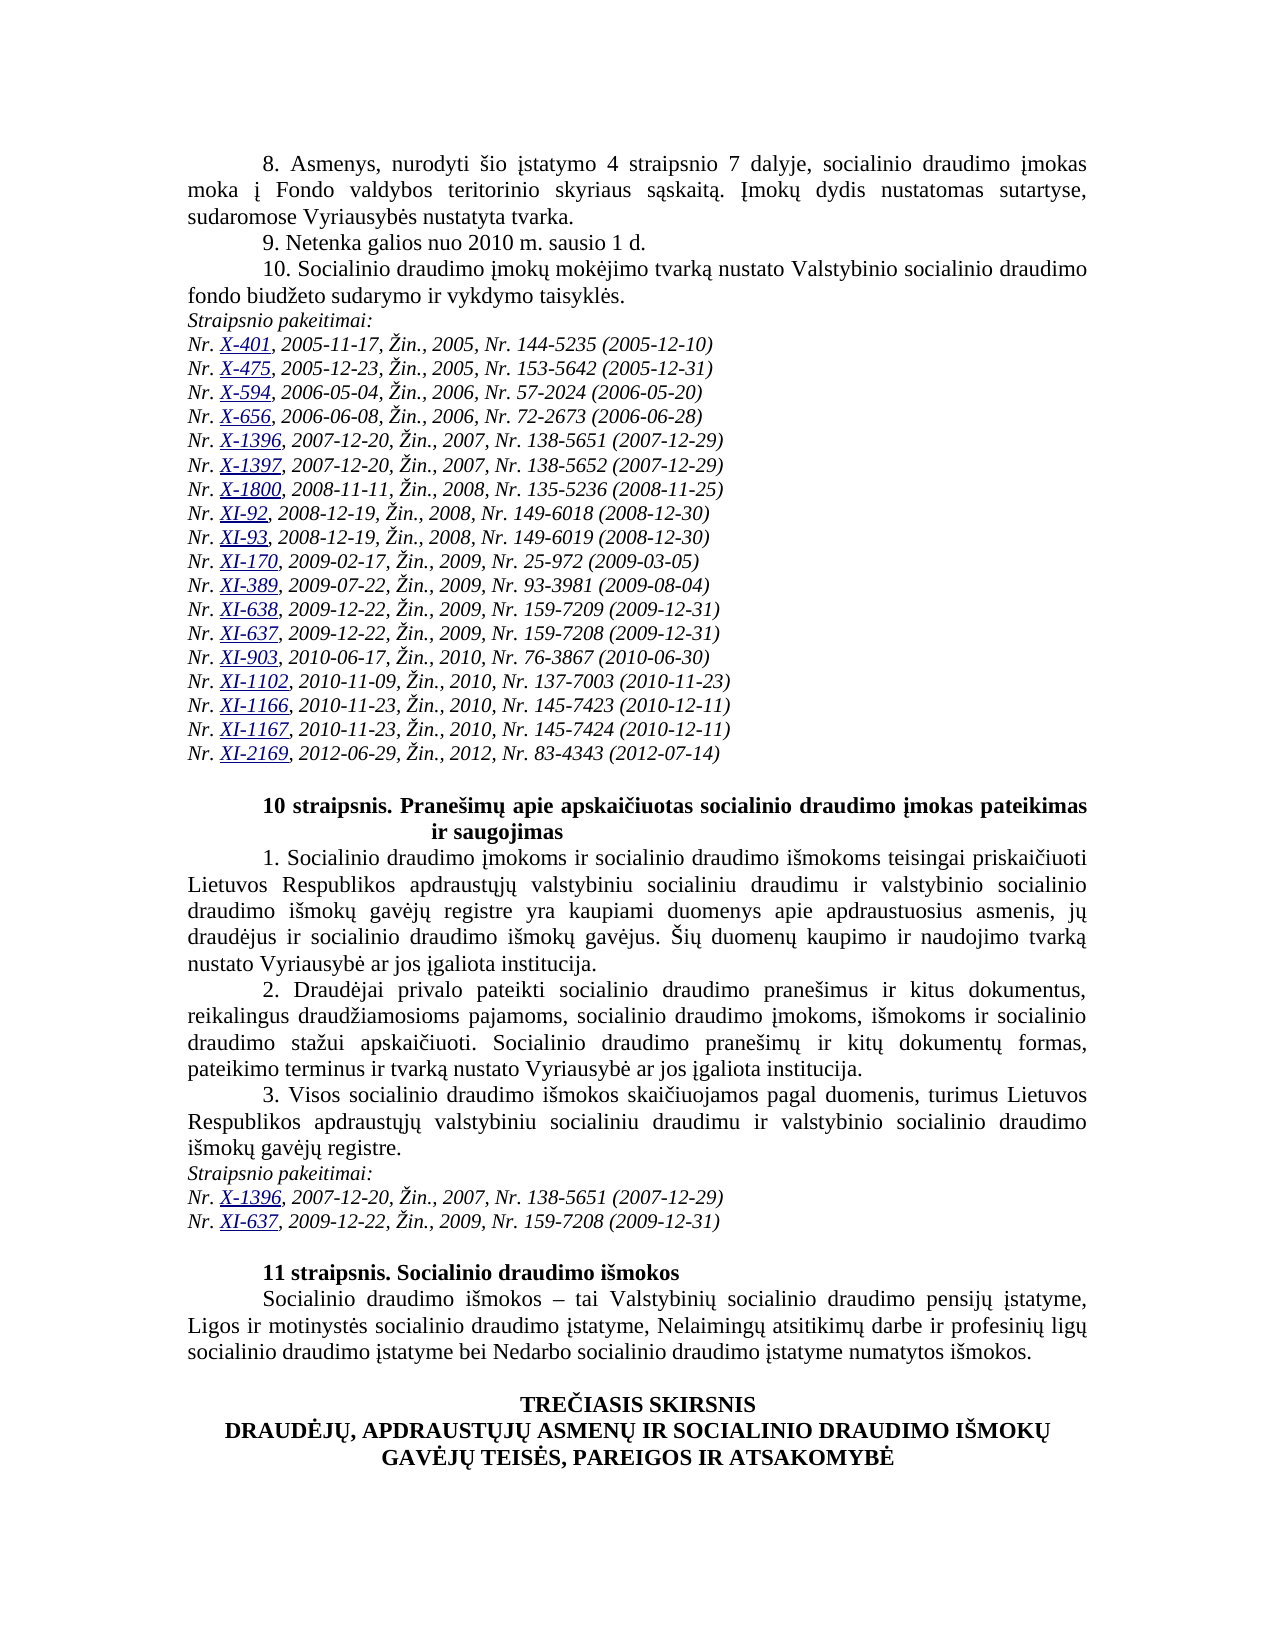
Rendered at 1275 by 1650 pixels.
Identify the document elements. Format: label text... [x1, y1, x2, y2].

text Nr. XI-1166, 2010-11-23, Žin., 2010, Nr. 145-7423 (2010-12-11) [187, 693, 1087, 717]
text Socialinio draudimo išmokos – tai Valstybinių socialinio draudimo pensijų įstatyme, Ligos ir motinystės socialinio draudimo įstatyme, Nelaimingų atsitikimų darbe ir profesinių ligų socialinio draudimo įstatyme bei Nedarbo socialinio draudimo įstatyme numatytos išmokos. [187, 1286, 1088, 1364]
text 10. Socialinio draudimo įmokų mokėjimo tvarką nustato Valstybinio socialinio draudimo fondo biudžeto sudarymo ir vykdymo taisyklės. [187, 255, 1088, 308]
text Nr. XI-93, 2008-12-19, Žin., 2008, Nr. 149-6019 (2008-12-30) [187, 525, 1087, 549]
text Nr. XI-170, 2009-02-17, Žin., 2009, Nr. 25-972 (2009-03-05) [187, 549, 1087, 573]
text Nr. XI-903, 2010-06-17, Žin., 2010, Nr. 76-3867 (2010-06-30) [187, 645, 1087, 669]
text 8. Asmenys, nurodyti šio įstatymo 4 straipsnio 7 dalyje, socialinio draudimo įmokas moka į Fondo valdybos teritorinio skyriaus sąskaitą. Įmokų dydis nustatomas sutartyse, sudaromose Vyriausybės nustatyta tvarka. [187, 150, 1088, 229]
text Nr. XI-637, 2009-12-22, Žin., 2009, Nr. 159-7208 (2009-12-31) [187, 1209, 1087, 1233]
text 3. Visos socialinio draudimo išmokos skaičiuojamos pagal duomenis, turimus Lietuvos Respublikos apdraustųjų valstybiniu socialiniu draudimu ir valstybinio socialinio draudimo išmokų gavėjų registre. [187, 1082, 1088, 1161]
text Nr. X-475, 2005-12-23, Žin., 2005, Nr. 153-5642 (2005-12-31) [187, 356, 1088, 380]
text 10 straipsnis. Pranešimų apie apskaičiuotas socialinio draudimo įmokas pateikimas ir saugojimas [262, 792, 1088, 844]
text Draudėjų, apdraustųjų ASMENŲ ir SOCIALINIO DRAUDIMO išmokų gavėjų teisės, PAREIGOS ir atsakomybė [187, 1417, 1088, 1470]
text Nr. X-1397, 2007-12-20, Žin., 2007, Nr. 138-5652 (2007-12-29) [187, 452, 1087, 477]
text 9. Netenka galios nuo 2010 m. sausio 1 d. [187, 229, 1087, 255]
text 2. Draudėjai privalo pateikti socialinio draudimo pranešimus ir kitus dokumentus, reikalingus draudžiamosioms pajamoms, socialinio draudimo įmokoms, išmokoms ir socialinio draudimo stažui apskaičiuoti. Socialinio draudimo pranešimų ir kitų dokumentų formas, pateikimo terminus ir tvarką nustato Vyriausybė ar jos įgaliota institucija. [187, 976, 1087, 1082]
text Nr. XI-92, 2008-12-19, Žin., 2008, Nr. 149-6018 (2008-12-30) [187, 501, 1087, 525]
subtitle TREČIASIS SKIRSNIS [187, 1391, 1088, 1417]
text Nr. XI-638, 2009-12-22, Žin., 2009, Nr. 159-7209 (2009-12-31) [187, 597, 1087, 621]
text Nr. X-1800, 2008-11-11, Žin., 2008, Nr. 135-5236 (2008-11-25) [187, 477, 1087, 501]
text 11 straipsnis. Socialinio draudimo išmokos [187, 1259, 1088, 1286]
text Nr. XI-1102, 2010-11-09, Žin., 2010, Nr. 137-7003 (2010-11-23) [187, 669, 1088, 693]
text Nr. XI-2169, 2012-06-29, Žin., 2012, Nr. 83-4343 (2012-07-14) [187, 741, 1087, 765]
text Straipsnio pakeitimai: [187, 1161, 1088, 1185]
text Nr. X-1396, 2007-12-20, Žin., 2007, Nr. 138-5651 (2007-12-29) [187, 1185, 1088, 1209]
text 1. Socialinio draudimo įmokoms ir socialinio draudimo išmokoms teisingai priskaičiuoti Lietuvos Respublikos apdraustųjų valstybiniu socialiniu draudimu ir valstybinio socialinio draudimo išmokų gavėjų registre yra kaupiami duomenys apie apdraustuosius asmenis, jų draudėjus ir socialinio draudimo išmokų gavėjus. Šių duomenų kaupimo ir naudojimo tvarką nustato Vyriausybė ar jos įgaliota institucija. [187, 844, 1088, 976]
text Nr. X-656, 2006-06-08, Žin., 2006, Nr. 72-2673 (2006-06-28) [187, 404, 1088, 428]
text Nr. X-1396, 2007-12-20, Žin., 2007, Nr. 138-5651 (2007-12-29) [187, 428, 1088, 452]
text Nr. X-401, 2005-11-17, Žin., 2005, Nr. 144-5235 (2005-12-10) [187, 332, 1088, 356]
text Nr. XI-1167, 2010-11-23, Žin., 2010, Nr. 145-7424 (2010-12-11) [187, 717, 1087, 741]
text Nr. X-594, 2006-05-04, Žin., 2006, Nr. 57-2024 (2006-05-20) [187, 380, 1088, 404]
text Nr. XI-389, 2009-07-22, Žin., 2009, Nr. 93-3981 (2009-08-04) [187, 573, 1087, 597]
text Nr. XI-637, 2009-12-22, Žin., 2009, Nr. 159-7208 (2009-12-31) [187, 621, 1087, 645]
text Straipsnio pakeitimai: [187, 308, 1088, 332]
